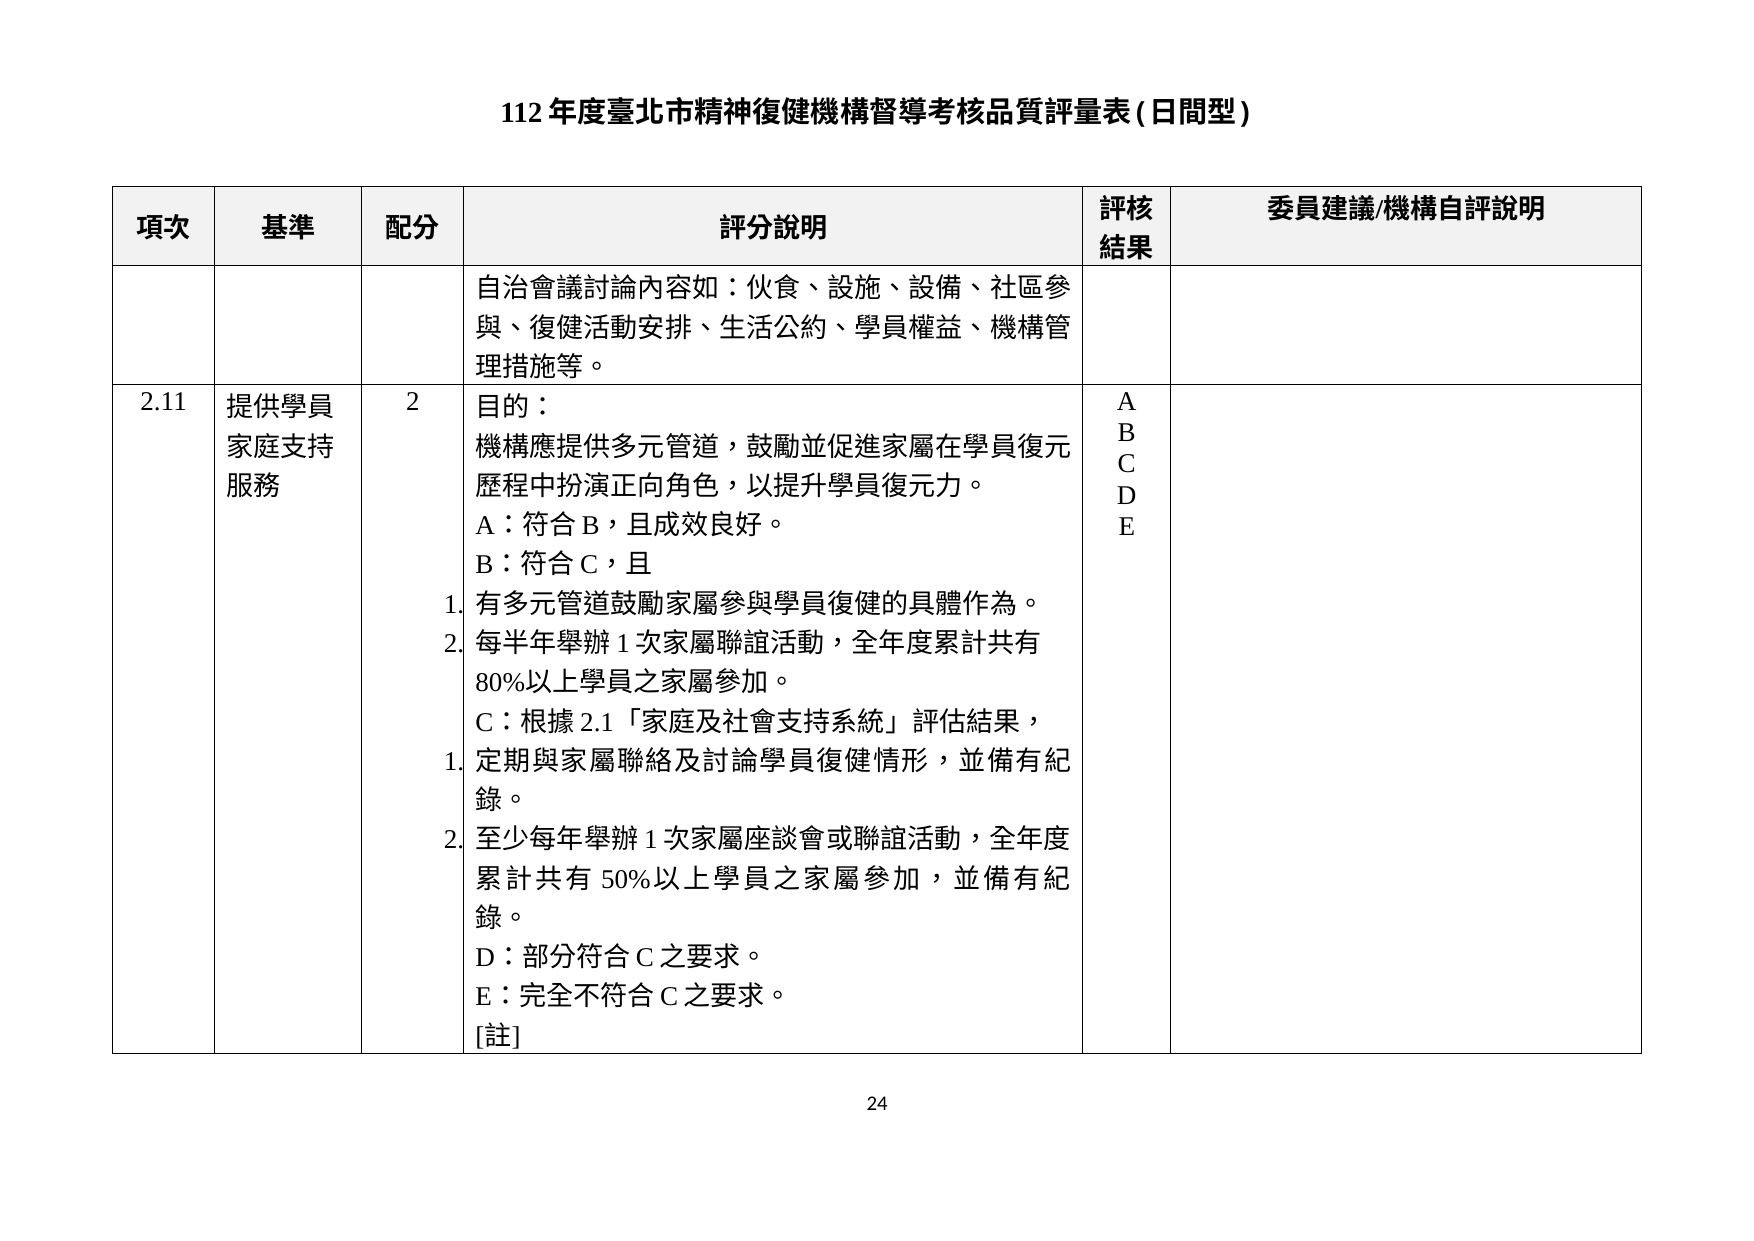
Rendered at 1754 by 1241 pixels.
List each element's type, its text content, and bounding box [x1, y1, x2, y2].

table_cell A B C D E [1083, 385, 1170, 1053]
table_cell 自治會議討論內容如：伙食、設施、設備、社區參與、復健活動安排、生活公約、學員權益、機構管理措施等。 [464, 266, 1082, 384]
table_cell 提供學員家庭支持服務 [215, 385, 361, 1053]
table_cell 目的： 機構應提供多元管道，鼓勵並促進家屬在學員復元歷程中扮演正向角色，以提升學員復元力。 A：符合B，且成效良好。 B：符合C，且 有多元管道鼓勵家屬參與學員復健的具體作為。 每半年舉辦1次家屬聯誼活動，全年度累計共有80%以上學員之家屬參加。 C：根據2.1「家庭及社會支持系統」評估結果， 定期與家屬聯絡及討論學員復健情形，並備有紀錄。 至少每年舉辦1次家屬座談會或聯誼活動，全年度累計共有50%以上學員之家屬參加，並備有紀錄。 D：部分符合C之要求。 E：完全不符合C之要求。 [註] [464, 385, 1082, 1053]
table_header 基準 [215, 187, 361, 265]
table_cell [1171, 385, 1641, 1053]
table_cell [1171, 266, 1641, 384]
table_header 評分說明 [464, 187, 1082, 265]
table_header 委員建議/機構自評說明 [1171, 187, 1641, 265]
table_cell [215, 266, 361, 384]
table_cell [362, 266, 463, 384]
table_header 配分 [362, 187, 463, 265]
table_cell 2.11 [113, 385, 214, 1053]
table_header 項次 [113, 187, 214, 265]
table_cell [113, 266, 214, 384]
table_cell [1083, 266, 1170, 384]
table_header 評核 結果 [1083, 187, 1170, 265]
table_cell 2 [362, 385, 463, 1053]
